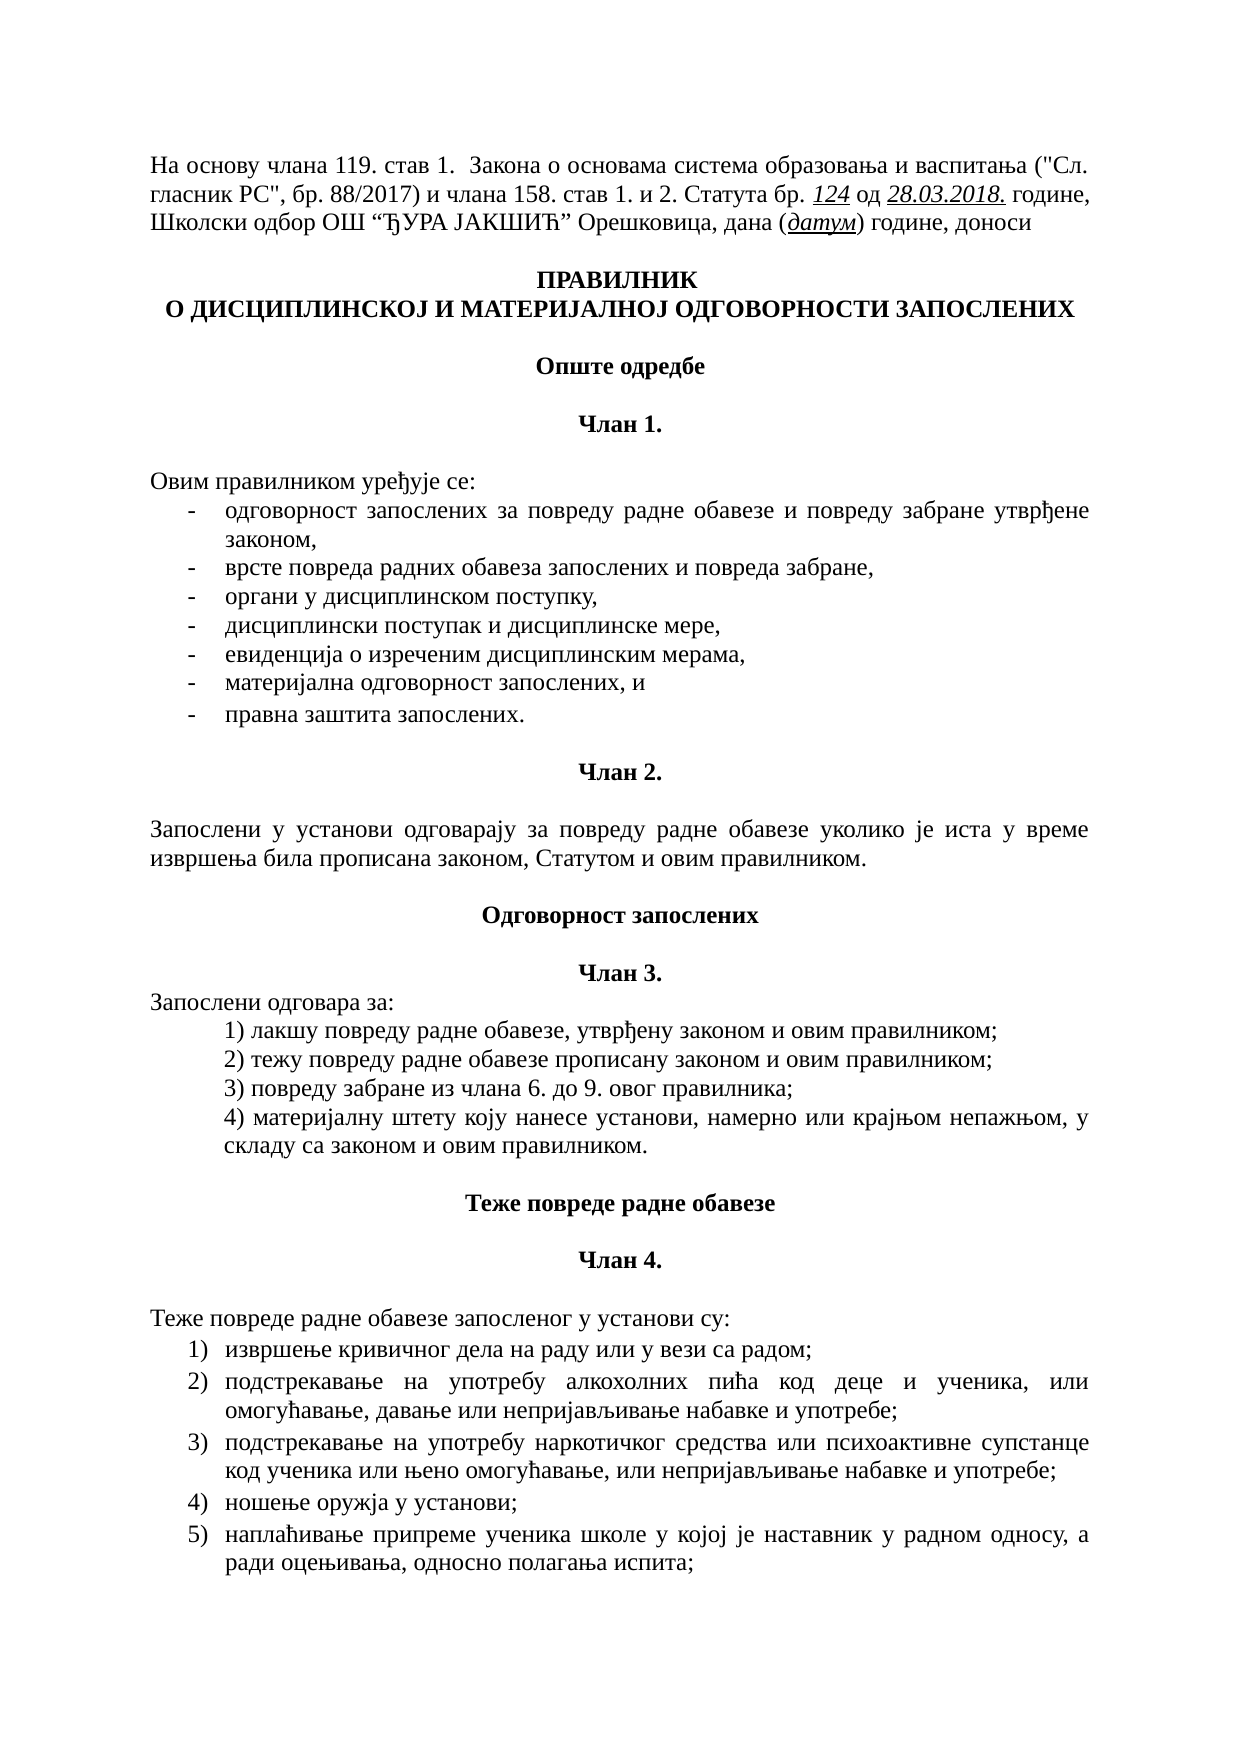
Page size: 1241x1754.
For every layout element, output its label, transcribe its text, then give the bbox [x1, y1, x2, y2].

list извршење кривичног дела на раду или у вези са радом; [187, 1334, 1090, 1363]
list ношење оружја у установи; [187, 1487, 1090, 1516]
list одговорност запослених за повреду радне обавезе и повреду забране утврђене законом, [187, 495, 1090, 552]
list материјална одговорност запослених, и [187, 667, 1090, 696]
text Члан 4. [150, 1245, 1090, 1274]
list подстрекавање на употребу алкохолних пића код деце и ученика, или омогућавање, давање или непријављивање набавке и употребе; [187, 1366, 1090, 1424]
text 3) повреду забране из члана 6. до 9. овог правилника; [224, 1073, 1090, 1102]
text 4) материјалну штету коју нанесе установи, намерно или крајњом непажњом, у складу са законом и овим правилником. [224, 1102, 1090, 1159]
list органи у дисциплинском поступку, [187, 581, 1090, 610]
text Запослени у установи одговарају за повреду радне обавезе уколико је иста у време извршења била прописана законом, Статутом и овим правилником. [150, 814, 1090, 872]
text Опште одредбе [150, 351, 1090, 380]
text ПРАВИЛНИК О ДИСЦИПЛИНСКОЈ И МАТЕРИЈАЛНОЈ ОДГОВОРНОСТИ ЗАПОСЛЕНИХ [150, 265, 1090, 322]
text Овим правилником уређује се: [150, 466, 1090, 495]
list наплаћивање припреме ученика школе у којој је наставник у радном односу, а ради оцењивања, односно полагања испита; [187, 1519, 1090, 1576]
list врсте повреда радних обавеза запослених и повреда забране, [187, 552, 1090, 581]
text 2) тежу повреду радне обавезе прописану законом и овим правилником; [224, 1044, 1090, 1073]
text Запослени одговара за: [150, 987, 1090, 1015]
text Теже повреде радне обавезе запосленог у установи су: [150, 1303, 1090, 1332]
text Члан 3. [150, 958, 1090, 987]
text Теже повреде радне обавезе [150, 1188, 1090, 1217]
list правна заштита запослених. [187, 699, 1090, 728]
text Одговорност запослених [150, 900, 1090, 929]
list евиденција о изреченим дисциплинским мерама, [187, 639, 1090, 667]
text Члан 2. [150, 757, 1090, 785]
text 1) лакшу повреду радне обавезе, утврђену законом и овим правилником; [224, 1015, 1090, 1044]
text На основу члана 119. став 1. Закона о основама система образовања и васпитања ("Сл. гласник РС", бр. 88/2017) и члана 158. став 1. и 2. Статута бр. 124 од 28.03.2018. године, Школски одбор ОШ “ЂУРА ЈАКШИЋ” Орешковица, дана (датум) године, доноси [150, 150, 1090, 236]
text Члан 1. [150, 409, 1090, 437]
list подстрекавање на употребу наркотичког средства или психоактивне супстанце код ученика или њено омогућавање, или непријављивање набавке и употребе; [187, 1427, 1090, 1484]
list дисциплински поступак и дисциплинске мере, [187, 610, 1090, 639]
